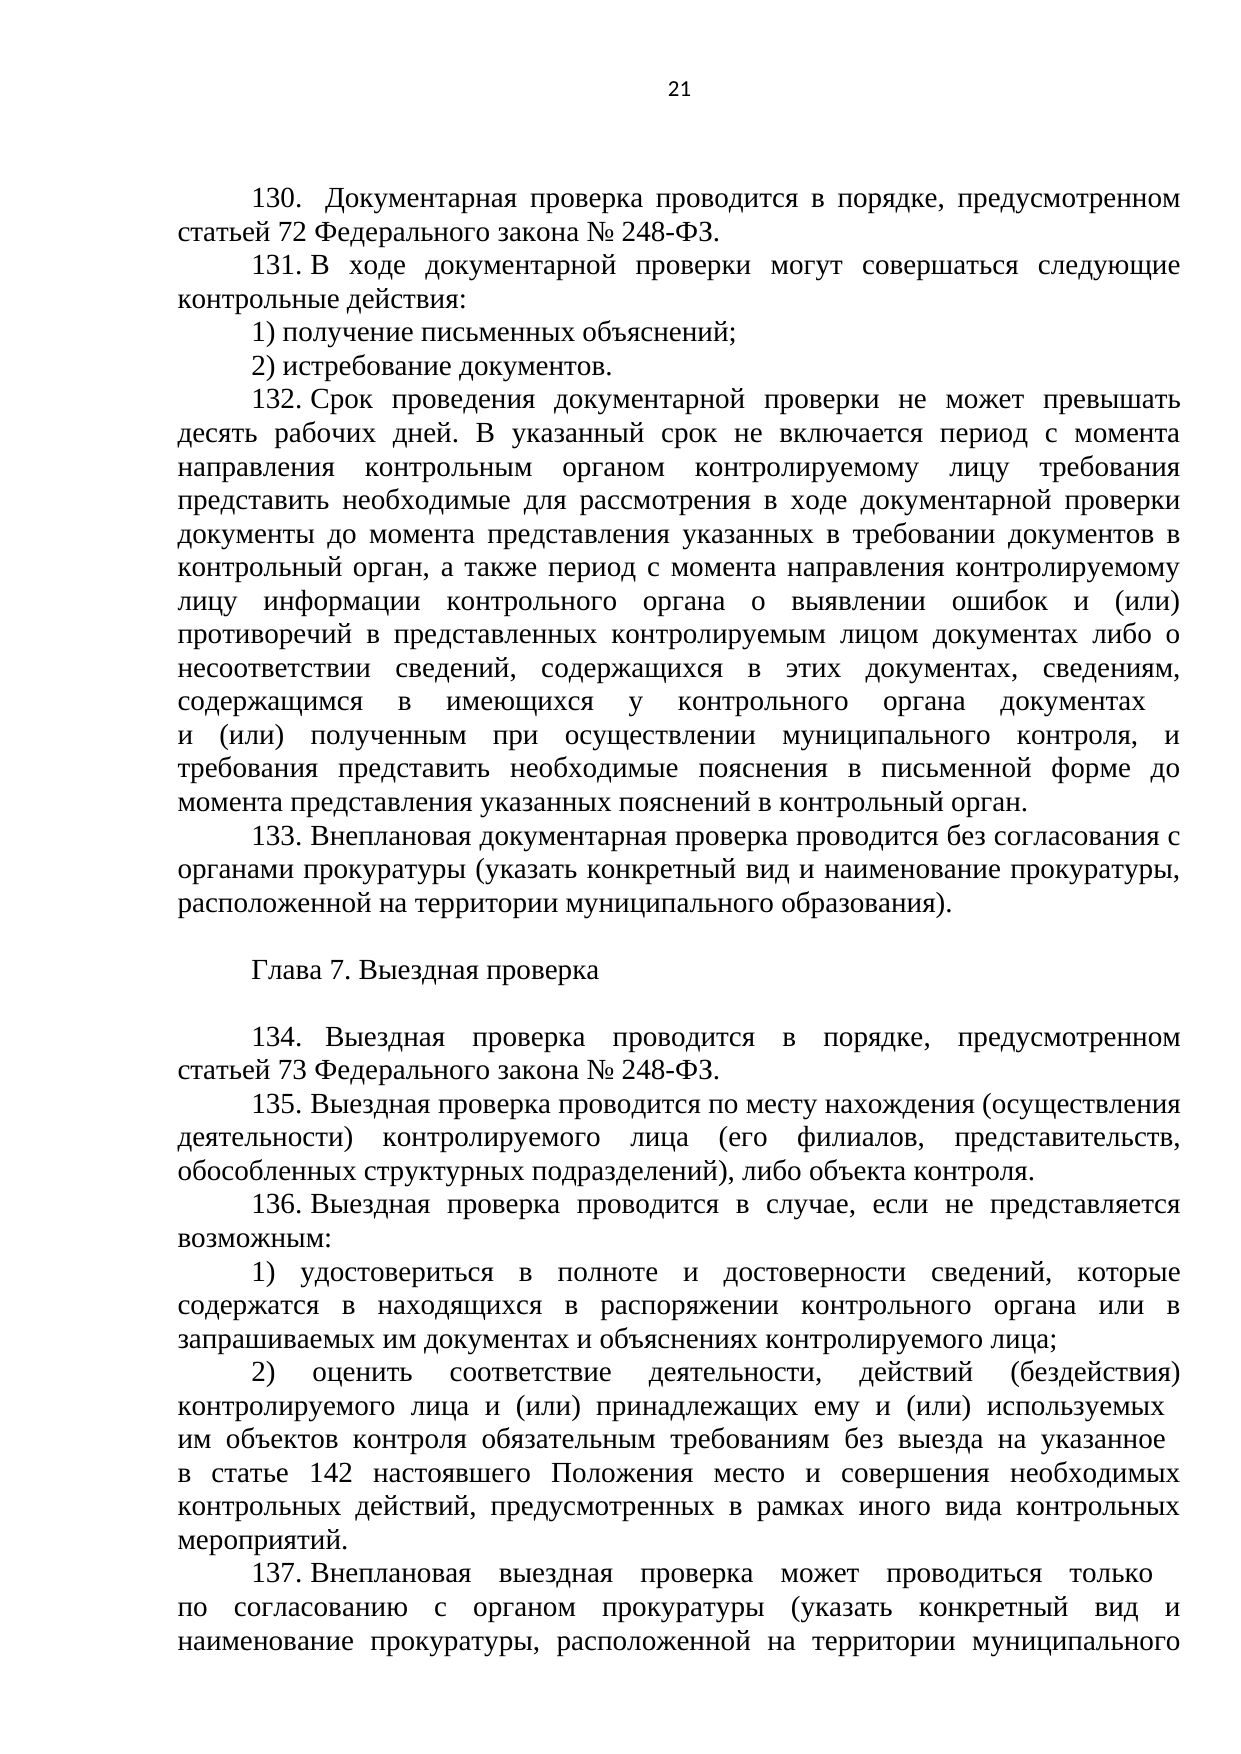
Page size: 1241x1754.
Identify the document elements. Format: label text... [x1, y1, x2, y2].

list Выездная проверка проводится в случае, если не представляется возможным: [177, 1187, 1181, 1254]
text 2) истребование документов. [177, 348, 1181, 382]
list Внеплановая документарная проверка проводится без согласования с органами прокуратуры (указать конкретный вид и наименование прокуратуры, расположенной на территории муниципального образования). [177, 818, 1181, 918]
text 1) удостовериться в полноте и достоверности сведений, которые содержатся в находящихся в распоряжении контрольного органа или в запрашиваемых им документах и объяснениях контролируемого лица; [177, 1254, 1181, 1354]
list В ходе документарной проверки могут совершаться следующие контрольные действия: [177, 247, 1181, 314]
text Глава 7. Выездная проверка [177, 952, 1181, 985]
list Внеплановая выездная проверка может проводиться только по согласованию с органом прокуратуры (указать конкретный вид и наименование прокуратуры, расположенной на территории муниципального [177, 1556, 1181, 1656]
text 2) оценить соответствие деятельности, действий (бездействия) контролируемого лица и (или) принадлежащих ему и (или) используемых им объектов контроля обязательным требованиям без выезда на указанное в статье 142 настоявшего Положения место и совершения необходимых контрольных действий, предусмотренных в рамках иного вида контрольных мероприятий. [177, 1354, 1181, 1556]
list Выездная проверка проводится в порядке, предусмотренном статьей 73 Федерального закона № 248-ФЗ. [177, 1019, 1181, 1086]
list Срок проведения документарной проверки не может превышать десять рабочих дней. В указанный срок не включается период с момента направления контрольным органом контролируемому лицу требования представить необходимые для рассмотрения в ходе документарной проверки документы до момента представления указанных в требовании документов в контрольный орган, а также период с момента направления контролируемому лицу информации контрольного органа о выявлении ошибок и (или) противоречий в представленных контролируемым лицом документах либо о несоответствии сведений, содержащихся в этих документах, сведениям, содержащимся в имеющихся у контрольного органа документах и (или) полученным при осуществлении муниципального контроля, и требования представить необходимые пояснения в письменной форме до момента представления указанных пояснений в контрольный орган. [177, 382, 1181, 818]
text 1) получение письменных объяснений; [177, 314, 1181, 348]
list Выездная проверка проводится по месту нахождения (осуществления деятельности) контролируемого лица (его филиалов, представительств, обособленных структурных подразделений), либо объекта контроля. [177, 1086, 1181, 1187]
list Документарная проверка проводится в порядке, предусмотренном статьей 72 Федерального закона № 248-ФЗ. [177, 180, 1181, 247]
